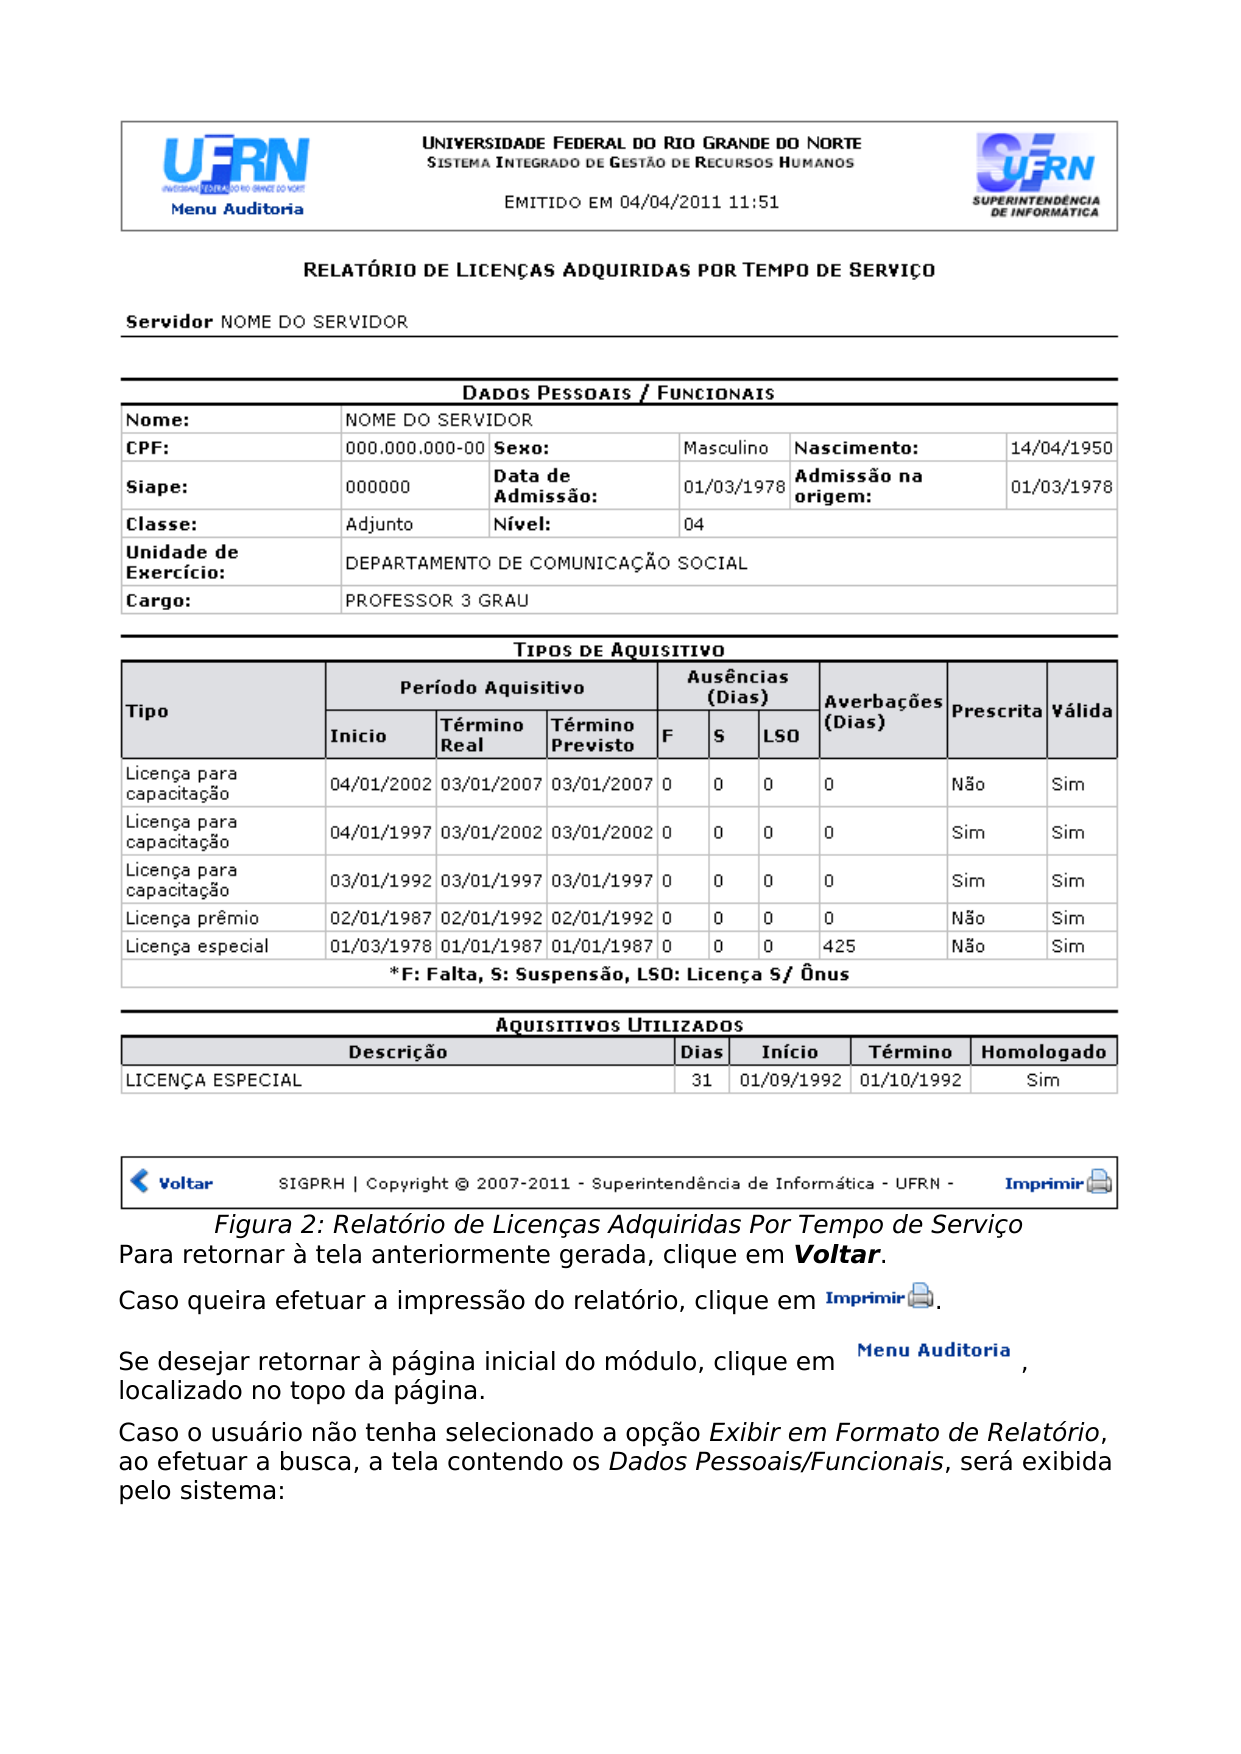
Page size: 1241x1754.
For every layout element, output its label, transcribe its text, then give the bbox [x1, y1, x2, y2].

text Figura 2: Relatório de Licenças Adquiridas Por Tempo de Serviço [118, 1211, 1122, 1240]
text Caso o usuário não tenha selecionado a opção Exibir em Formato de Relatório, ao efetuar a busca, a tela contendo os Dados Pessoais/Funcionais, será exibida pelo sistema: [118, 1418, 1122, 1505]
text Caso queira efetuar a impressão do relatório, clique em . [118, 1282, 1122, 1316]
picture [825, 1281, 935, 1310]
picture [118, 118, 1123, 1211]
text Se desejar retornar à página inicial do módulo, clique em , localizado no topo da página. [118, 1328, 1122, 1405]
text Para retornar à tela anteriormente gerada, clique em Voltar. [118, 1240, 1122, 1269]
picture [843, 1328, 1021, 1371]
